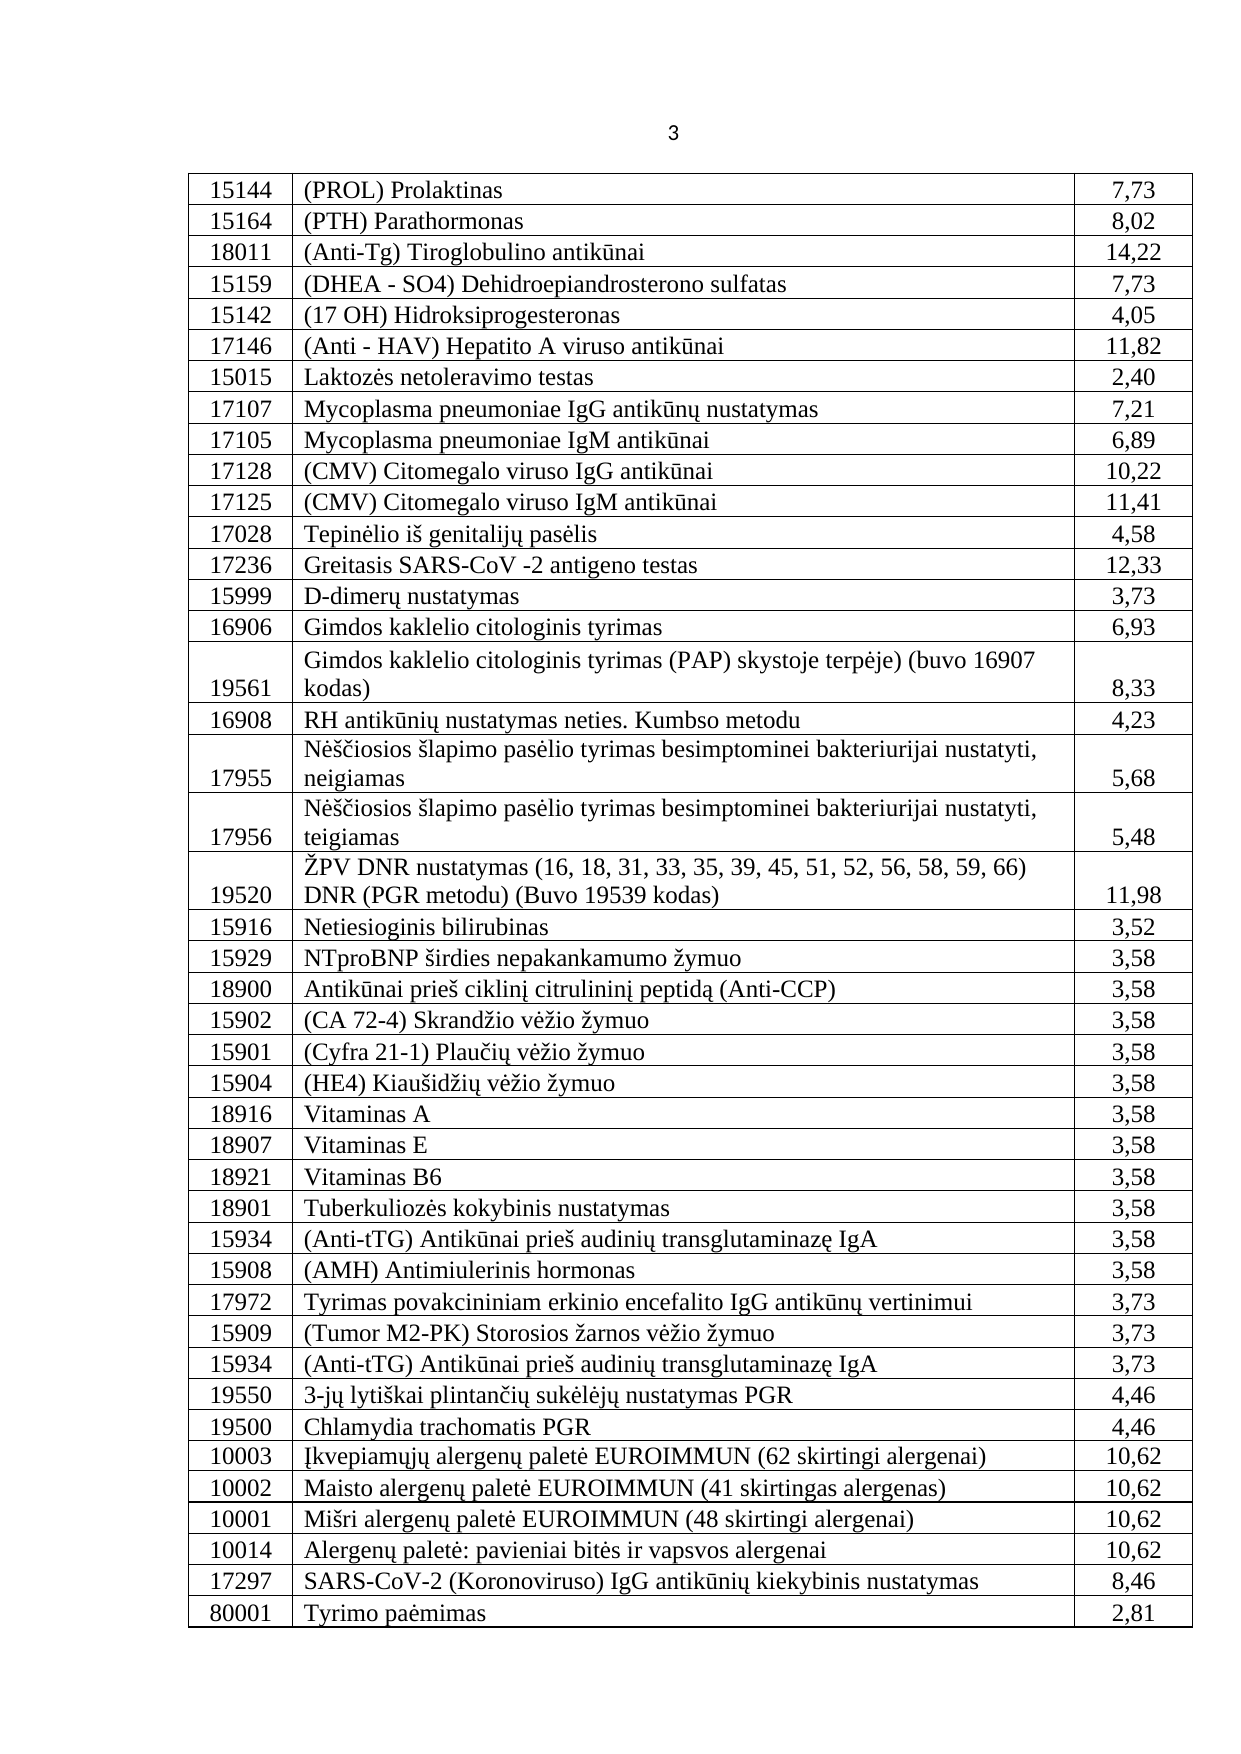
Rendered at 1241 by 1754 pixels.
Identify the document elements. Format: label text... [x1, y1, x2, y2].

table_cell 10,62 [1075, 1441, 1192, 1470]
table_cell 16906 [189, 611, 292, 641]
table_cell 17972 [189, 1285, 292, 1315]
table_cell 19520 [189, 852, 292, 909]
table_cell Greitasis SARS-CoV -2 antigeno testas [293, 549, 1074, 579]
table_cell 10001 [189, 1503, 292, 1533]
table_cell 15144 [189, 174, 292, 204]
table_cell 4,05 [1075, 299, 1192, 329]
table_cell 3,58 [1075, 1066, 1192, 1097]
table_cell 4,23 [1075, 703, 1192, 733]
table_cell Įkvepiamųjų alergenų paletė EUROIMMUN (62 skirtingi alergenai) [293, 1441, 1074, 1470]
table_cell (PROL) Prolaktinas [293, 174, 1074, 204]
table_cell 18921 [189, 1160, 292, 1190]
table_cell RH antikūnių nustatymas neties. Kumbso metodu [293, 703, 1074, 733]
table_cell 3,73 [1075, 1285, 1192, 1315]
table_cell 10,22 [1075, 455, 1192, 485]
table_cell 14,22 [1075, 236, 1192, 266]
table_cell (Cyfra 21-1) Plaučių vėžio žymuo [293, 1035, 1074, 1065]
table_cell 19561 [189, 642, 292, 702]
table_cell 3,58 [1075, 973, 1192, 1003]
table_cell 3,52 [1075, 910, 1192, 940]
table_cell 3-jų lytiškai plintančių sukėlėjų nustatymas PGR [293, 1379, 1074, 1409]
table_cell 15916 [189, 910, 292, 940]
table_cell 7,21 [1075, 392, 1192, 422]
table_cell (CA 72-4) Skrandžio vėžio žymuo [293, 1004, 1074, 1034]
table_cell 8,33 [1075, 642, 1192, 702]
table_cell 3,73 [1075, 1316, 1192, 1347]
table_cell 11,98 [1075, 852, 1192, 909]
table_cell 3,58 [1075, 1160, 1192, 1190]
table_cell Laktozės netoleravimo testas [293, 361, 1074, 391]
table_cell Mycoplasma pneumoniae IgG antikūnų nustatymas [293, 392, 1074, 422]
table_cell Chlamydia trachomatis PGR [293, 1410, 1074, 1440]
table_cell (HE4) Kiaušidžių vėžio žymuo [293, 1066, 1074, 1097]
table_cell 7,73 [1075, 267, 1192, 297]
table_cell 18011 [189, 236, 292, 266]
table_cell 15908 [189, 1254, 292, 1284]
table_cell (Anti-tTG) Antikūnai prieš audinių transglutaminazę IgA [293, 1348, 1074, 1378]
table_cell 5,48 [1075, 793, 1192, 851]
table_cell 18907 [189, 1129, 292, 1159]
table_cell (CMV) Citomegalo viruso IgG antikūnai [293, 455, 1074, 485]
table_cell Gimdos kaklelio citologinis tyrimas (PAP) skystoje terpėje) (buvo 16907 kodas) [293, 642, 1074, 702]
table_cell 15929 [189, 941, 292, 972]
table_cell 15902 [189, 1004, 292, 1034]
table_cell Nėščiosios šlapimo pasėlio tyrimas besimptominei bakteriurijai nustatyti, teigiamas [293, 793, 1074, 851]
table_cell 18901 [189, 1191, 292, 1222]
table_cell 3,58 [1075, 941, 1192, 972]
table_cell 6,89 [1075, 424, 1192, 454]
table_cell 16908 [189, 703, 292, 733]
table_cell Tuberkuliozės kokybinis nustatymas [293, 1191, 1074, 1222]
table_cell ŽPV DNR nustatymas (16, 18, 31, 33, 35, 39, 45, 51, 52, 56, 58, 59, 66) DNR (PGR metodu) (Buvo 19539 kodas) [293, 852, 1074, 909]
table_cell 11,41 [1075, 486, 1192, 516]
table_cell 3,58 [1075, 1004, 1192, 1034]
table_cell Antikūnai prieš ciklinį citrulininį peptidą (Anti-CCP) [293, 973, 1074, 1003]
table_cell 5,68 [1075, 735, 1192, 792]
table_cell 15164 [189, 205, 292, 235]
table_cell 15904 [189, 1066, 292, 1097]
table_cell 4,58 [1075, 517, 1192, 547]
table_cell 3,58 [1075, 1191, 1192, 1222]
table_cell 3,73 [1075, 1348, 1192, 1378]
table_cell 15999 [189, 580, 292, 610]
table_cell 12,33 [1075, 549, 1192, 579]
table_cell Tepinėlio iš genitalijų pasėlis [293, 517, 1074, 547]
table_cell NTproBNP širdies nepakankamumo žymuo [293, 941, 1074, 972]
table_cell 8,46 [1075, 1565, 1192, 1595]
table_cell Vitaminas E [293, 1129, 1074, 1159]
table_cell 10,62 [1075, 1503, 1192, 1533]
table_cell 6,93 [1075, 611, 1192, 641]
table_cell 17028 [189, 517, 292, 547]
table_cell 15159 [189, 267, 292, 297]
table_cell 10,62 [1075, 1534, 1192, 1564]
table_cell 18916 [189, 1098, 292, 1128]
table_cell 15142 [189, 299, 292, 329]
table_cell 15015 [189, 361, 292, 391]
table_cell Tyrimas povakcininiam erkinio encefalito IgG antikūnų vertinimui [293, 1285, 1074, 1315]
table_cell Alergenų paletė: pavieniai bitės ir vapsvos alergenai [293, 1534, 1074, 1564]
table_cell 2,81 [1075, 1596, 1192, 1626]
table_cell (17 OH) Hidroksiprogesteronas [293, 299, 1074, 329]
table_cell 17125 [189, 486, 292, 516]
table_cell 7,73 [1075, 174, 1192, 204]
table_cell (DHEA - SO4) Dehidroepiandrosterono sulfatas [293, 267, 1074, 297]
table_cell SARS-CoV-2 (Koronoviruso) IgG antikūnių kiekybinis nustatymas [293, 1565, 1074, 1595]
table_cell 3,73 [1075, 580, 1192, 610]
table_cell (Anti-tTG) Antikūnai prieš audinių transglutaminazę IgA [293, 1223, 1074, 1253]
table_cell 15934 [189, 1223, 292, 1253]
table_cell D-dimerų nustatymas [293, 580, 1074, 610]
table_cell 2,40 [1075, 361, 1192, 391]
table_cell (CMV) Citomegalo viruso IgM antikūnai [293, 486, 1074, 516]
table_cell Mycoplasma pneumoniae IgM antikūnai [293, 424, 1074, 454]
table_cell 3,58 [1075, 1254, 1192, 1284]
table_cell 80001 [189, 1596, 292, 1626]
table_cell 17236 [189, 549, 292, 579]
table_cell 18900 [189, 973, 292, 1003]
table_cell Vitaminas B6 [293, 1160, 1074, 1190]
table_cell 17146 [189, 330, 292, 360]
table_cell 19550 [189, 1379, 292, 1409]
table_cell Netiesioginis bilirubinas [293, 910, 1074, 940]
table_cell 17107 [189, 392, 292, 422]
table_cell 11,82 [1075, 330, 1192, 360]
table_cell 3,58 [1075, 1098, 1192, 1128]
table_cell 17297 [189, 1565, 292, 1595]
table_cell 15909 [189, 1316, 292, 1347]
table_cell (Anti - HAV) Hepatito A viruso antikūnai [293, 330, 1074, 360]
table_cell 3,58 [1075, 1129, 1192, 1159]
table_cell Tyrimo paėmimas [293, 1596, 1074, 1626]
table_cell Vitaminas A [293, 1098, 1074, 1128]
table_cell 10002 [189, 1471, 292, 1501]
table_cell 4,46 [1075, 1379, 1192, 1409]
table_cell (AMH) Antimiulerinis hormonas [293, 1254, 1074, 1284]
table_cell 10014 [189, 1534, 292, 1564]
table_cell 8,02 [1075, 205, 1192, 235]
table_cell Maisto alergenų paletė EUROIMMUN (41 skirtingas alergenas) [293, 1471, 1074, 1501]
table_cell 15934 [189, 1348, 292, 1378]
table_cell 17956 [189, 793, 292, 851]
table_cell 3,58 [1075, 1223, 1192, 1253]
table_cell Nėščiosios šlapimo pasėlio tyrimas besimptominei bakteriurijai nustatyti, neigiamas [293, 735, 1074, 792]
table_cell 19500 [189, 1410, 292, 1440]
table_cell 17105 [189, 424, 292, 454]
table_cell 10,62 [1075, 1471, 1192, 1501]
table_cell 17955 [189, 735, 292, 792]
table_cell (Anti-Tg) Tiroglobulino antikūnai [293, 236, 1074, 266]
table_cell 17128 [189, 455, 292, 485]
table_cell Gimdos kaklelio citologinis tyrimas [293, 611, 1074, 641]
table_cell (PTH) Parathormonas [293, 205, 1074, 235]
table_cell 4,46 [1075, 1410, 1192, 1440]
table_cell 3,58 [1075, 1035, 1192, 1065]
table_cell (Tumor M2-PK) Storosios žarnos vėžio žymuo [293, 1316, 1074, 1347]
table_cell 15901 [189, 1035, 292, 1065]
table_cell Mišri alergenų paletė EUROIMMUN (48 skirtingi alergenai) [293, 1503, 1074, 1533]
table_cell 10003 [189, 1441, 292, 1470]
